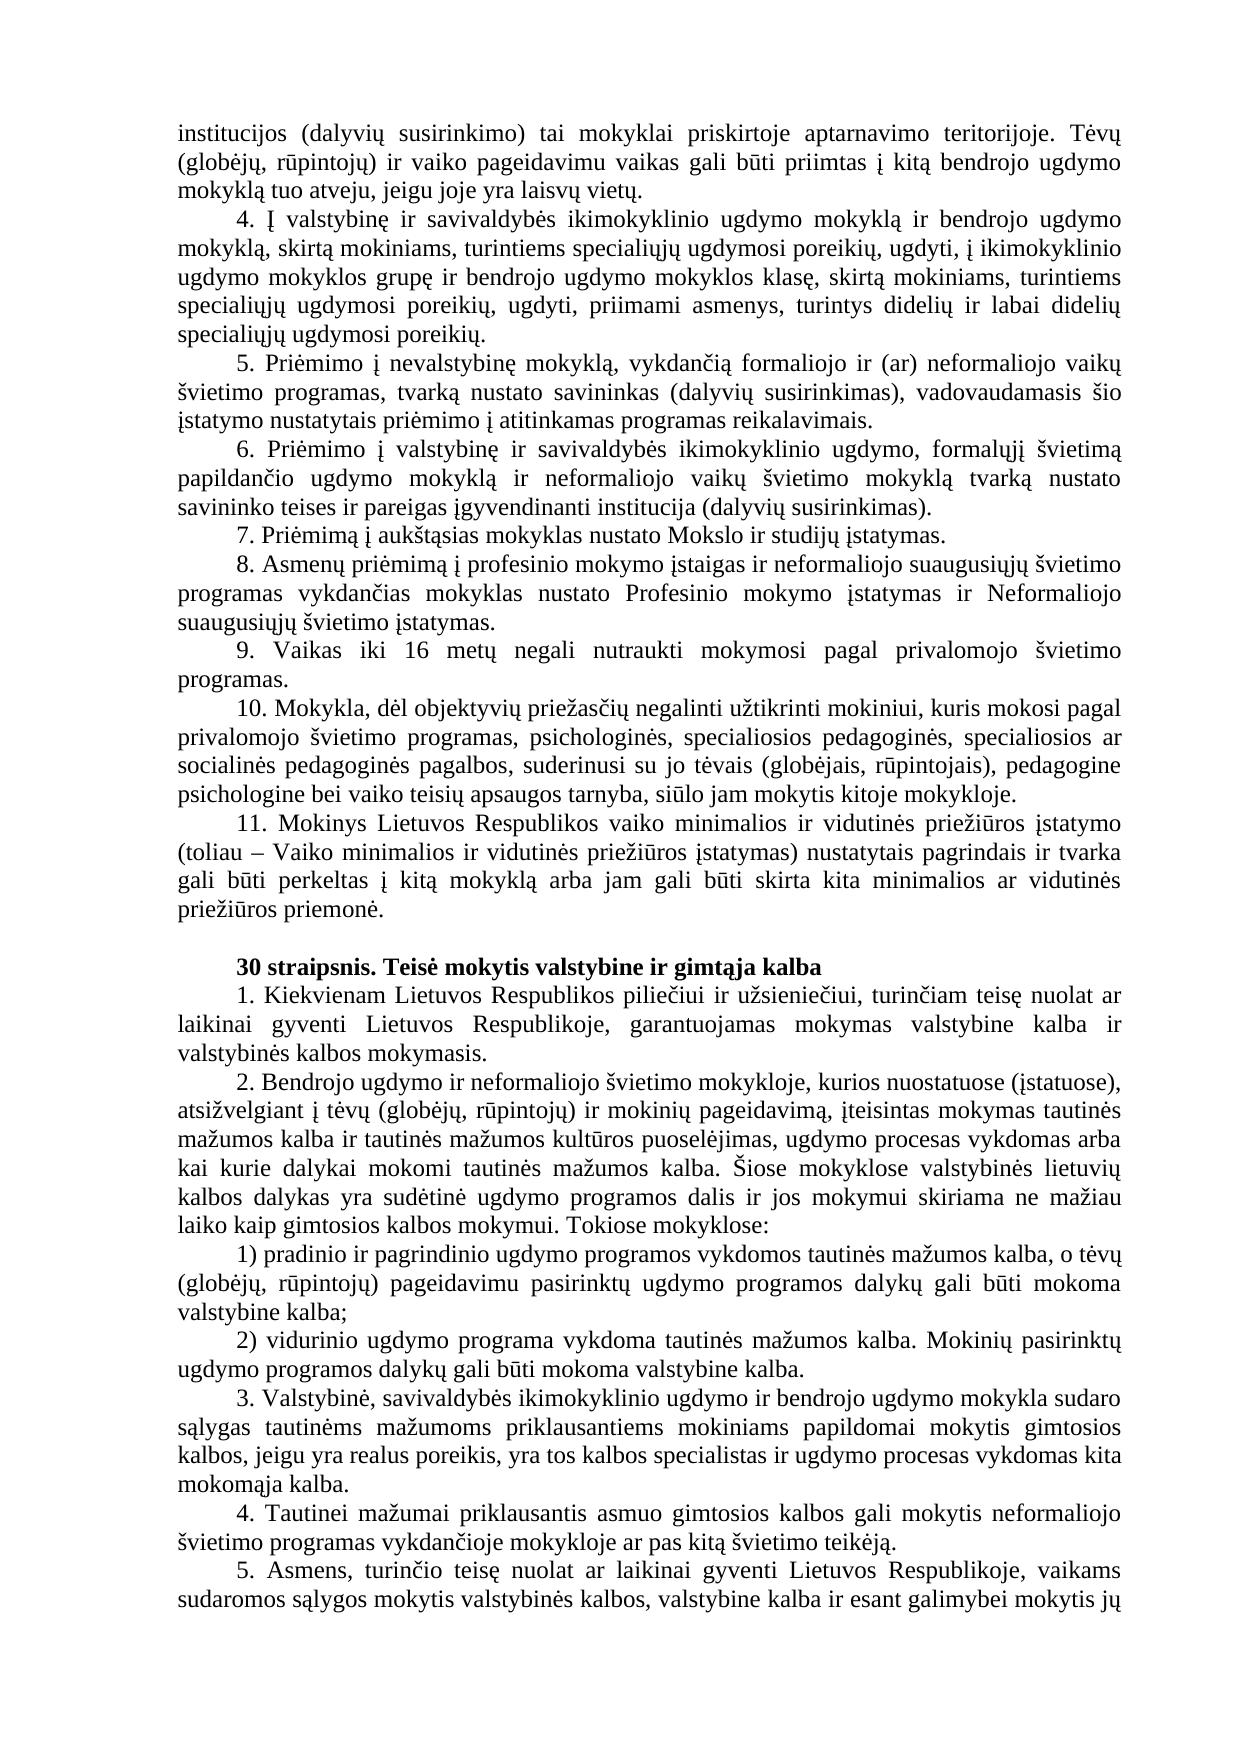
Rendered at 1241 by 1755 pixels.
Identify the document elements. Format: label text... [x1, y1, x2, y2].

text 5. Asmens, turinčio teisę nuolat ar laikinai gyventi Lietuvos Respublikoje, vaikams sudaromos sąlygos mokytis valstybinės kalbos, valstybine kalba ir esant galimybei mokytis jų [177, 1556, 1122, 1613]
text 4. Į valstybinę ir savivaldybės ikimokyklinio ugdymo mokyklą ir bendrojo ugdymo mokyklą, skirtą mokiniams, turintiems specialiųjų ugdymosi poreikių, ugdyti, į ikimokyklinio ugdymo mokyklos grupę ir bendrojo ugdymo mokyklos klasę, skirtą mokiniams, turintiems specialiųjų ugdymosi poreikių, ugdyti, priimami asmenys, turintys didelių ir labai didelių specialiųjų ugdymosi poreikių. [177, 204, 1122, 348]
text 4. Tautinei mažumai priklausantis asmuo gimtosios kalbos gali mokytis neformaliojo švietimo programas vykdančioje mokykloje ar pas kitą švietimo teikėją. [177, 1498, 1122, 1556]
text 11. Mokinys Lietuvos Respublikos vaiko minimalios ir vidutinės priežiūros įstatymo (toliau – Vaiko minimalios ir vidutinės priežiūros įstatymas) nustatytais pagrindais ir tvarka gali būti perkeltas į kitą mokyklą arba jam gali būti skirta kita minimalios ar vidutinės priežiūros priemonė. [177, 808, 1122, 923]
text 10. Mokykla, dėl objektyvių priežasčių negalinti užtikrinti mokiniui, kuris mokosi pagal privalomojo švietimo programas, psichologinės, specialiosios pedagoginės, specialiosios ar socialinės pedagoginės pagalbos, suderinusi su jo tėvais (globėjais, rūpintojais), pedagogine psichologine bei vaiko teisių apsaugos tarnyba, siūlo jam mokytis kitoje mokykloje. [177, 693, 1122, 808]
text 1) pradinio ir pagrindinio ugdymo programos vykdomos tautinės mažumos kalba, o tėvų (globėjų, rūpintojų) pageidavimu pasirinktų ugdymo programos dalykų gali būti mokoma valstybine kalba; [177, 1239, 1122, 1326]
text 1. Kiekvienam Lietuvos Respublikos piliečiui ir užsieniečiui, turinčiam teisę nuolat ar laikinai gyventi Lietuvos Respublikoje, garantuojamas mokymas valstybine kalba ir valstybinės kalbos mokymasis. [177, 981, 1122, 1067]
text 3. Valstybinė, savivaldybės ikimokyklinio ugdymo ir bendrojo ugdymo mokykla sudaro sąlygas tautinėms mažumoms priklausantiems mokiniams papildomai mokytis gimtosios kalbos, jeigu yra realus poreikis, yra tos kalbos specialistas ir ugdymo procesas vykdomas kita mokomąja kalba. [177, 1383, 1122, 1498]
text 7. Priėmimą į aukštąsias mokyklas nustato Mokslo ir studijų įstatymas. [177, 521, 1122, 549]
text 2. Bendrojo ugdymo ir neformaliojo švietimo mokykloje, kurios nuostatuose (įstatuose), atsižvelgiant į tėvų (globėjų, rūpintojų) ir mokinių pageidavimą, įteisintas mokymas tautinės mažumos kalba ir tautinės mažumos kultūros puoselėjimas, ugdymo procesas vykdomas arba kai kurie dalykai mokomi tautinės mažumos kalba. Šiose mokyklose valstybinės lietuvių kalbos dalykas yra sudėtinė ugdymo programos dalis ir jos mokymui skiriama ne mažiau laiko kaip gimtosios kalbos mokymui. Tokiose mokyklose: [177, 1067, 1122, 1239]
text 30 straipsnis. Teisė mokytis valstybine ir gimtąja kalba [177, 952, 1122, 981]
text 9. Vaikas iki 16 metų negali nutraukti mokymosi pagal privalomojo švietimo programas. [177, 636, 1122, 693]
text institucijos (dalyvių susirinkimo) tai mokyklai priskirtoje aptarnavimo teritorijoje. Tėvų (globėjų, rūpintojų) ir vaiko pageidavimu vaikas gali būti priimtas į kitą bendrojo ugdymo mokyklą tuo atveju, jeigu joje yra laisvų vietų. [177, 118, 1122, 204]
text 8. Asmenų priėmimą į profesinio mokymo įstaigas ir neformaliojo suaugusiųjų švietimo programas vykdančias mokyklas nustato Profesinio mokymo įstatymas ir Neformaliojo suaugusiųjų švietimo įstatymas. [177, 549, 1122, 636]
text 5. Priėmimo į nevalstybinę mokyklą, vykdančią formaliojo ir (ar) neformaliojo vaikų švietimo programas, tvarką nustato savininkas (dalyvių susirinkimas), vadovaudamasis šio įstatymo nustatytais priėmimo į atitinkamas programas reikalavimais. [177, 348, 1122, 434]
text 6. Priėmimo į valstybinę ir savivaldybės ikimokyklinio ugdymo, formalųjį švietimą papildančio ugdymo mokyklą ir neformaliojo vaikų švietimo mokyklą tvarką nustato savininko teises ir pareigas įgyvendinanti institucija (dalyvių susirinkimas). [177, 434, 1122, 521]
text 2) vidurinio ugdymo programa vykdoma tautinės mažumos kalba. Mokinių pasirinktų ugdymo programos dalykų gali būti mokoma valstybine kalba. [177, 1326, 1122, 1383]
